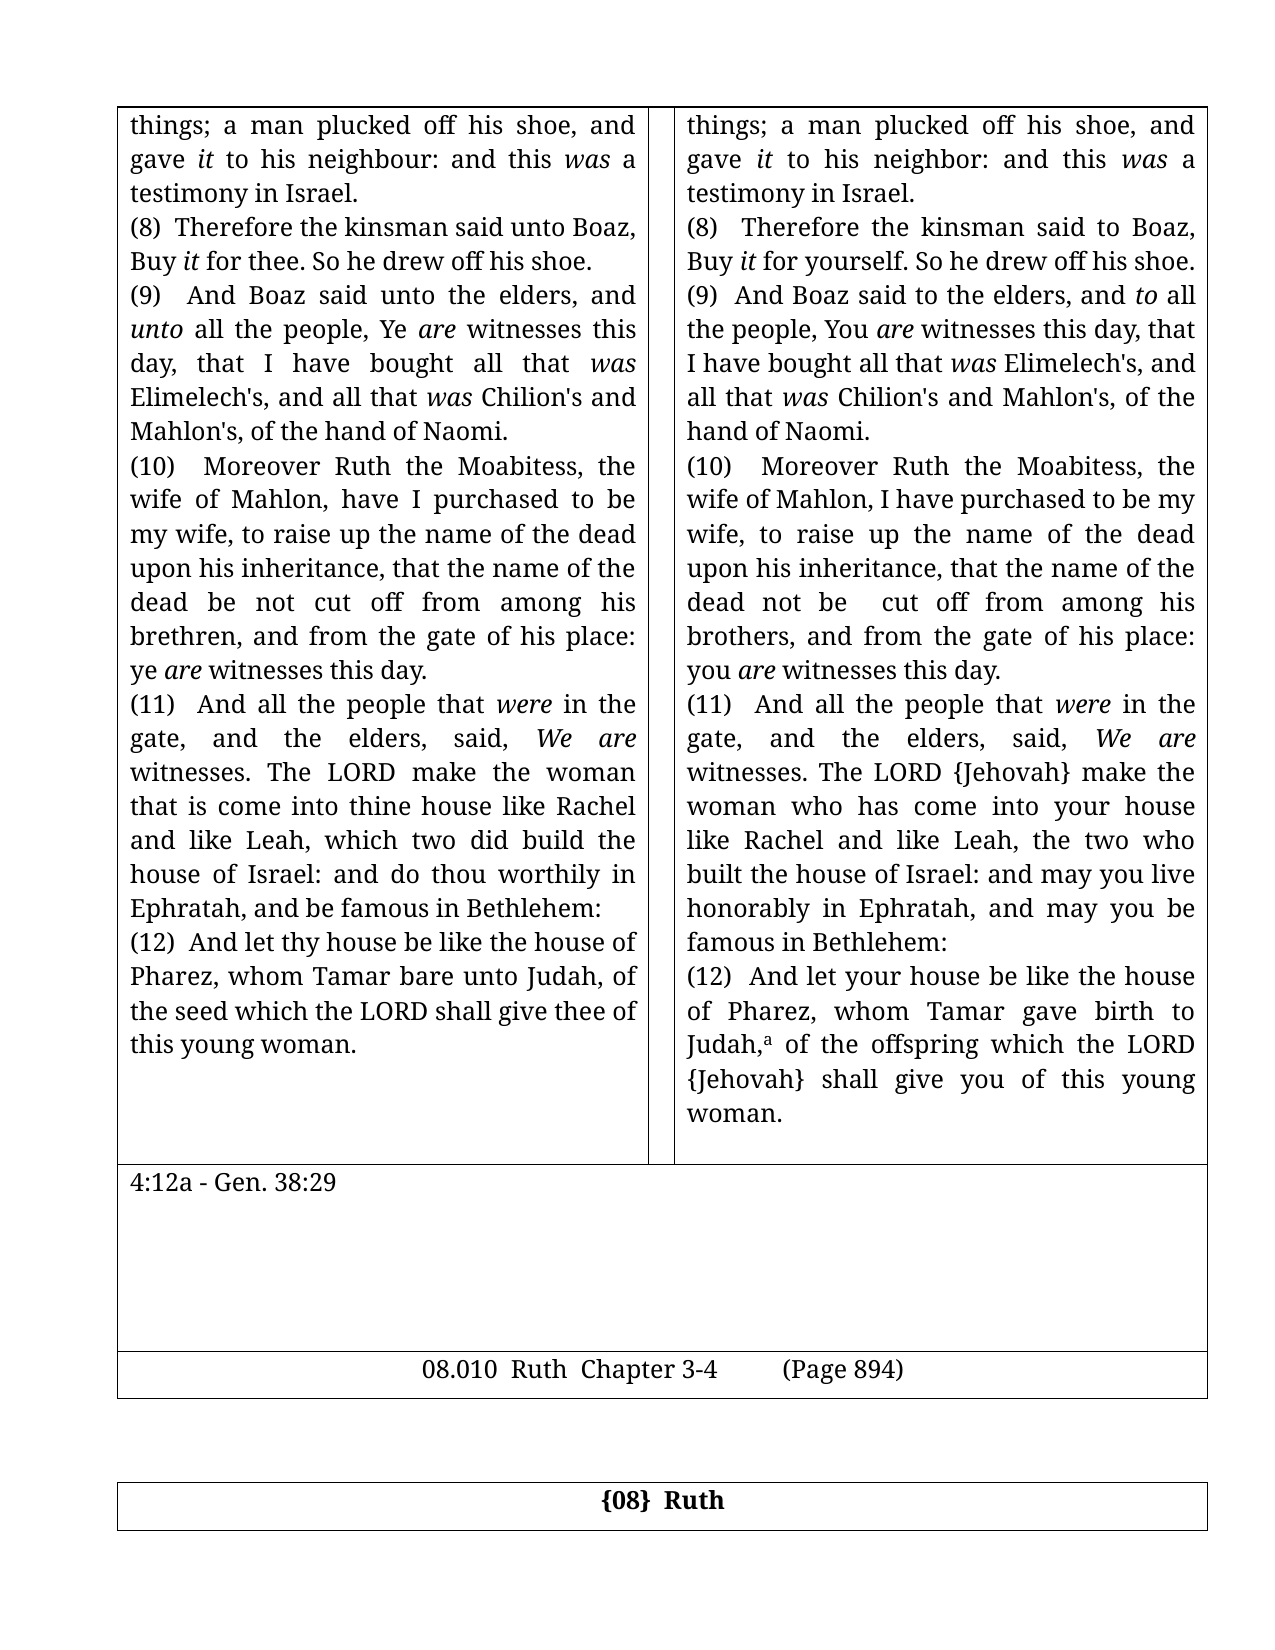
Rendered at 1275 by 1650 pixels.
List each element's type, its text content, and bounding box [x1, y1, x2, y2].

table_cell 4:12a - Gen. 38:29 [118, 1165, 1207, 1351]
table_cell [649, 108, 674, 1163]
table_cell things; a man plucked off his shoe, and gave it to his neighbor: and this was a testimony in Israel. (8) Therefore the kinsman said to Boaz, Buy it for yourself. So he drew off his shoe. (9) And Boaz said to the elders, and to all the people, You are witnesses this day, that I have bought all that was Elimelech's, and all that was Chilion's and Mahlon's, of the hand of Naomi. (10) Moreover Ruth the Moabitess, the wife of Mahlon, I have purchased to be my wife, to raise up the name of the dead upon his inheritance, that the name of the dead not be cut off from among his brothers, and from the gate of his place: you are witnesses this day. (11) And all the people that were in the gate, and the elders, said, We are witnesses. The LORD {Jehovah} make the woman who has come into your house like Rachel and like Leah, the two who built the house of Israel: and may you live honorably in Ephratah, and may you be famous in Bethlehem: (12) And let your house be like the house of Pharez, whom Tamar gave birth to Judah,a of the offspring which the LORD {Jehovah} shall give you of this young woman. [675, 108, 1207, 1163]
table_cell things; a man plucked off his shoe, and gave it to his neighbour: and this was a testimony in Israel. (8) Therefore the kinsman said unto Boaz, Buy it for thee. So he drew off his shoe. (9) And Boaz said unto the elders, and unto all the people, Ye are witnesses this day, that I have bought all that was Elimelech's, and all that was Chilion's and Mahlon's, of the hand of Naomi. (10) Moreover Ruth the Moabitess, the wife of Mahlon, have I purchased to be my wife, to raise up the name of the dead upon his inheritance, that the name of the dead be not cut off from among his brethren, and from the gate of his place: ye are witnesses this day. (11) And all the people that were in the gate, and the elders, said, We are witnesses. The LORD make the woman that is come into thine house like Rachel and like Leah, which two did build the house of Israel: and do thou worthily in Ephratah, and be famous in Bethlehem: (12) And let thy house be like the house of Pharez, whom Tamar bare unto Judah, of the seed which the LORD shall give thee of this young woman. [118, 108, 648, 1163]
table_cell 08.010 Ruth Chapter 3-4 (Page 894) [118, 1352, 1207, 1398]
table_header {08} Ruth [118, 1483, 1207, 1529]
